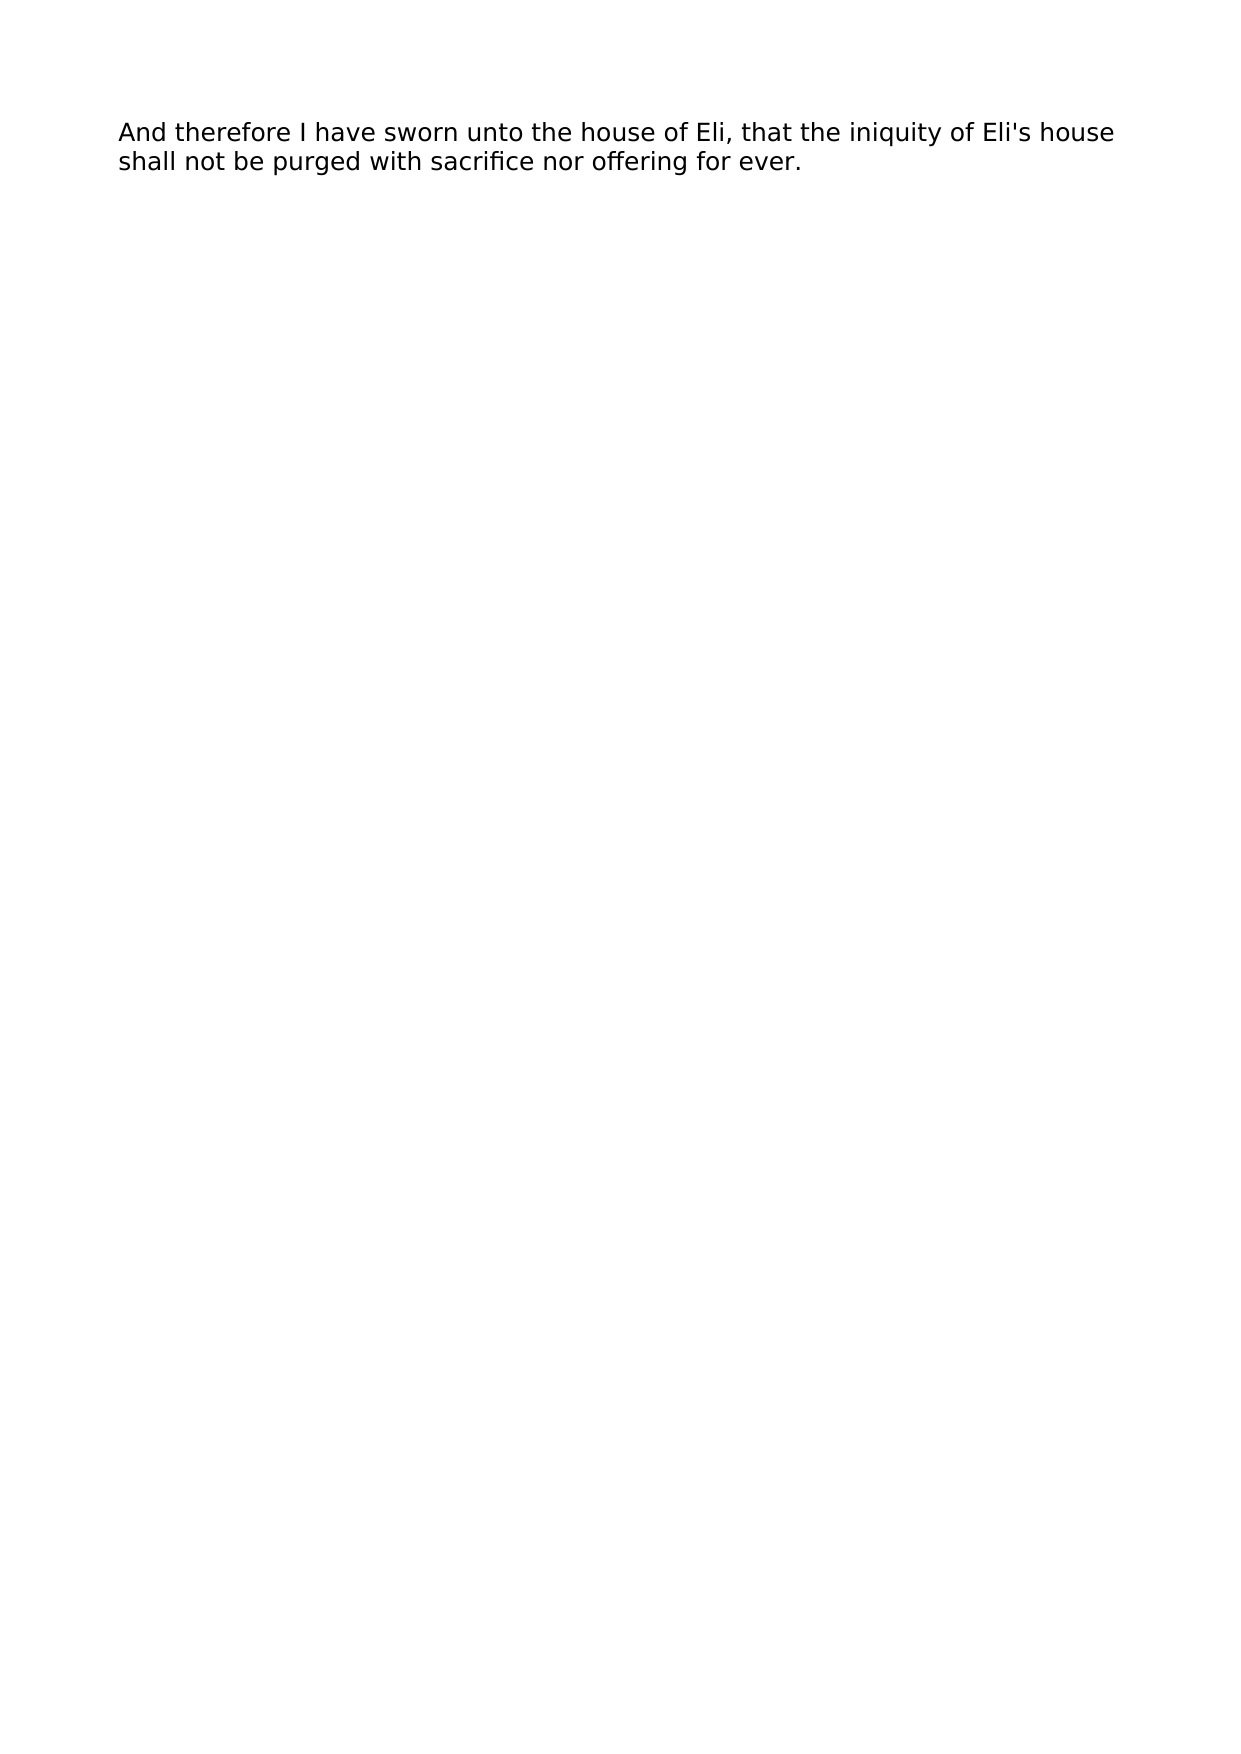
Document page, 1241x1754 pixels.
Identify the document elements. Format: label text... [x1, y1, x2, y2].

text And therefore I have sworn unto the house of Eli, that the iniquity of Eli's house shall not be purged with sacrifice nor offering for ever. [118, 118, 1122, 176]
